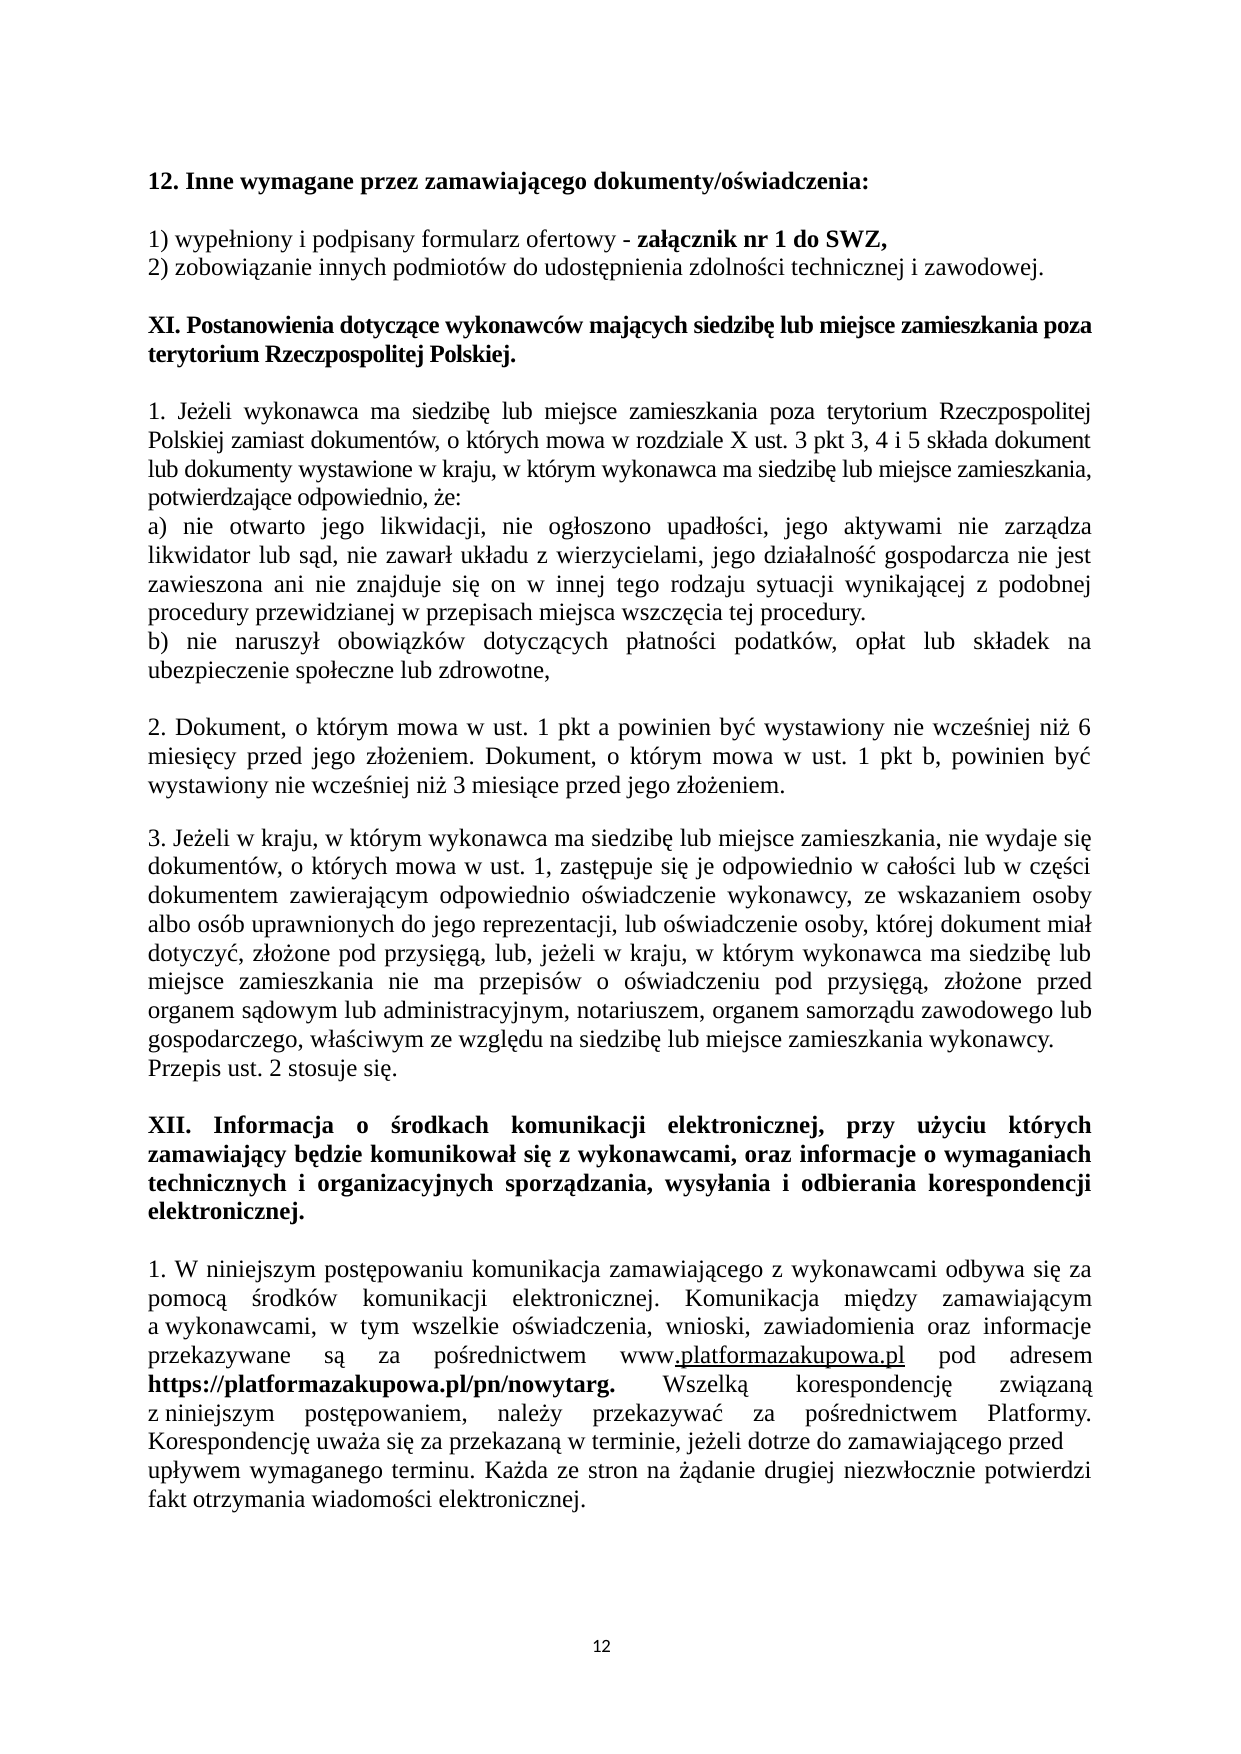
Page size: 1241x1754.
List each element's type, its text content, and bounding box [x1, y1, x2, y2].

text 1) wypełniony i podpisany formularz ofertowy - załącznik nr 1 do SWZ, [148, 224, 1093, 252]
text 2. Dokument, o którym mowa w ust. 1 pkt a powinien być wystawiony nie wcześniej niż 6 miesięcy przed jego złożeniem. Dokument, o którym mowa w ust. 1 pkt b, powinien być wystawiony nie wcześniej niż 3 miesiące przed jego złożeniem. [148, 712, 1093, 799]
text upływem wymaganego terminu. Każda ze stron na żądanie drugiej niezwłocznie potwierdzi fakt otrzymania wiadomości elektronicznej. [148, 1455, 1093, 1513]
text XI. Postanowienia dotyczące wykonawców mających siedzibę lub miejsce zamieszkania poza terytorium Rzeczpospolitej Polskiej. [148, 310, 1093, 367]
text b) nie naruszył obowiązków dotyczących płatności podatków, opłat lub składek na ubezpieczenie społeczne lub zdrowotne, [148, 626, 1093, 684]
text 1. W niniejszym postępowaniu komunikacja zamawiającego z wykonawcami odbywa się za pomocą środków komunikacji elektronicznej. Komunikacja między zamawiającym a wykonawcami, w tym wszelkie oświadczenia, wnioski, zawiadomienia oraz informacje przekazywane są za pośrednictwem www.platformazakupowa.pl pod adresem https://platformazakupowa.pl/pn/nowytarg. Wszelką korespondencję związaną z niniejszym postępowaniem, należy przekazywać za pośrednictwem Platformy. Korespondencję uważa się za przekazaną w terminie, jeżeli dotrze do zamawiającego przed [148, 1254, 1093, 1455]
text a) nie otwarto jego likwidacji, nie ogłoszono upadłości, jego aktywami nie zarządza likwidator lub sąd, nie zawarł układu z wierzycielami, jego działalność gospodarcza nie jest zawieszona ani nie znajduje się on w innej tego rodzaju sytuacji wynikającej z podobnej procedury przewidzianej w przepisach miejsca wszczęcia tej procedury. [148, 511, 1093, 626]
text XII. Informacja o środkach komunikacji elektronicznej, przy użyciu których zamawiający będzie komunikował się z wykonawcami, oraz informacje o wymaganiach technicznych i organizacyjnych sporządzania, wysyłania i odbierania korespondencji elektronicznej. [148, 1110, 1093, 1225]
text Przepis ust. 2 stosuje się. [148, 1053, 1093, 1081]
text 3. Jeżeli w kraju, w którym wykonawca ma siedzibę lub miejsce zamieszkania, nie wydaje się dokumentów, o których mowa w ust. 1, zastępuje się je odpowiednio w całości lub w części dokumentem zawierającym odpowiednio oświadczenie wykonawcy, ze wskazaniem osoby albo osób uprawnionych do jego reprezentacji, lub oświadczenie osoby, której dokument miał dotyczyć, złożone pod przysięgą, lub, jeżeli w kraju, w którym wykonawca ma siedzibę lub miejsce zamieszkania nie ma przepisów o oświadczeniu pod przysięgą, złożone przed organem sądowym lub administracyjnym, notariuszem, organem samorządu zawodowego lub gospodarczego, właściwym ze względu na siedzibę lub miejsce zamieszkania wykonawcy. [148, 823, 1093, 1053]
text 12. Inne wymagane przez zamawiającego dokumenty/oświadczenia: [148, 166, 1093, 195]
text 2) zobowiązanie innych podmiotów do udostępnienia zdolności technicznej i zawodowej. [148, 252, 1093, 281]
text 1. Jeżeli wykonawca ma siedzibę lub miejsce zamieszkania poza terytorium Rzeczpospolitej Polskiej zamiast dokumentów, o których mowa w rozdziale X ust. 3 pkt 3, 4 i 5 składa dokument lub dokumenty wystawione w kraju, w którym wykonawca ma siedzibę lub miejsce zamieszkania, potwierdzające odpowiednio, że: [148, 396, 1093, 511]
